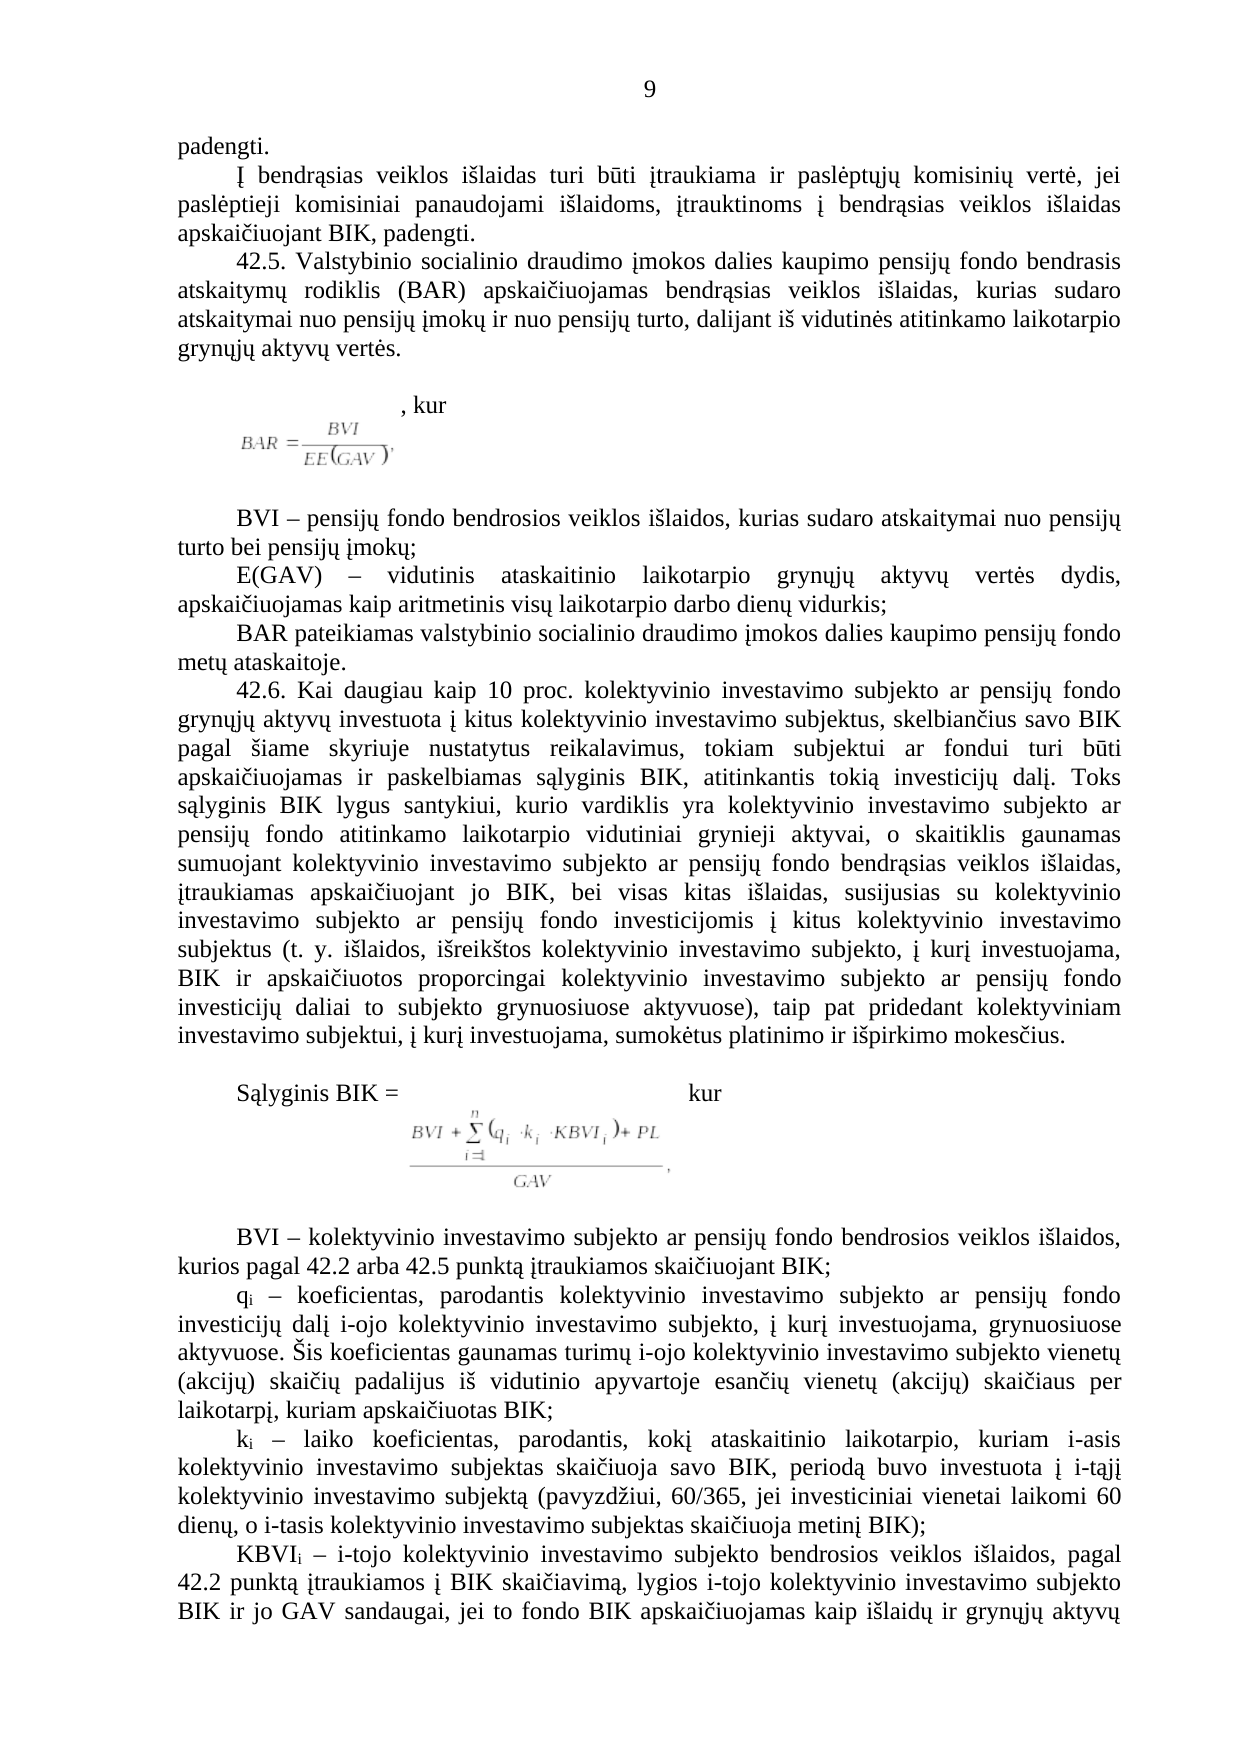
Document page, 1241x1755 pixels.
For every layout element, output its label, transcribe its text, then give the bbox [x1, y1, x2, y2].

text 42.5. Valstybinio socialinio draudimo įmokos dalies kaupimo pensijų fondo bendrasis atskaitymų rodiklis (BAR) apskaičiuojamas bendrąsias veiklos išlaidas, kurias sudaro atskaitymai nuo pensijų įmokų ir nuo pensijų turto, dalijant iš vidutinės atitinkamo laikotarpio grynųjų aktyvų vertės. [177, 246, 1122, 361]
text ki – laiko koeficientas, parodantis, kokį ataskaitinio laikotarpio, kuriam i-asis kolektyvinio investavimo subjektas skaičiuoja savo BIK, periodą buvo investuota į i-tąjį kolektyvinio investavimo subjektą (pavyzdžiui, 60/365, jei investiciniai vienetai laikomi 60 dienų, o i-tasis kolektyvinio investavimo subjektas skaičiuoja metinį BIK); [177, 1424, 1122, 1539]
text BVI – kolektyvinio investavimo subjekto ar pensijų fondo bendrosios veiklos išlaidos, kurios pagal 42.2 arba 42.5 punktą įtraukiamos skaičiuojant BIK; [177, 1222, 1122, 1280]
text qi – koeficientas, parodantis kolektyvinio investavimo subjekto ar pensijų fondo investicijų dalį i-ojo kolektyvinio investavimo subjekto, į kurį investuojama, grynuosiuose aktyvuose. Šis koeficientas gaunamas turimų i-ojo kolektyvinio investavimo subjekto vienetų (akcijų) skaičių padalijus iš vidutinio apyvartoje esančių vienetų (akcijų) skaičiaus per laikotarpį, kuriam apskaičiuotas BIK; [177, 1280, 1122, 1424]
text 42.6. Kai daugiau kaip 10 proc. kolektyvinio investavimo subjekto ar pensijų fondo grynųjų aktyvų investuota į kitus kolektyvinio investavimo subjektus, skelbiančius savo BIK pagal šiame skyriuje nustatytus reikalavimus, tokiam subjektui ar fondui turi būti apskaičiuojamas ir paskelbiamas sąlyginis BIK, atitinkantis tokią investicijų dalį. Toks sąlyginis BIK lygus santykiui, kurio vardiklis yra kolektyvinio investavimo subjekto ar pensijų fondo atitinkamo laikotarpio vidutiniai grynieji aktyvai, o skaitiklis gaunamas sumuojant kolektyvinio investavimo subjekto ar pensijų fondo bendrąsias veiklos išlaidas, įtraukiamas apskaičiuojant jo BIK, bei visas kitas išlaidas, susijusias su kolektyvinio investavimo subjekto ar pensijų fondo investicijomis į kitus kolektyvinio investavimo subjektus (t. y. išlaidos, išreikštos kolektyvinio investavimo subjekto, į kurį investuojama, BIK ir apskaičiuotos proporcingai kolektyvinio investavimo subjekto ar pensijų fondo investicijų daliai to subjekto grynuosiuose aktyvuose), taip pat pridedant kolektyviniam investavimo subjektui, į kurį investuojama, sumokėtus platinimo ir išpirkimo mokesčius. [177, 676, 1122, 1049]
text E(GAV) – vidutinis ataskaitinio laikotarpio grynųjų aktyvų vertės dydis, apskaičiuojamas kaip aritmetinis visų laikotarpio darbo dienų vidurkis; [177, 561, 1122, 618]
text padengti. [177, 131, 1122, 160]
text KBVIi – i-tojo kolektyvinio investavimo subjekto bendrosios veiklos išlaidos, pagal 42.2 punktą įtraukiamos į BIK skaičiavimą, lygios i-tojo kolektyvinio investavimo subjekto BIK ir jo GAV sandaugai, jei to fondo BIK apskaičiuojamas kaip išlaidų ir grynųjų aktyvų [177, 1539, 1122, 1625]
text Į bendrąsias veiklos išlaidas turi būti įtraukiama ir paslėptųjų komisinių vertė, jei paslėptieji komisiniai panaudojami išlaidoms, įtrauktinoms į bendrąsias veiklos išlaidas apskaičiuojant BIK, padengti. [177, 160, 1122, 246]
text Sąlyginis BIK = (BVI + SUM(i=1,...,n)[ (qi * ki * KBVIi)] + PL) / GAV, kur [177, 1078, 1122, 1194]
text BAR pateikiamas valstybinio socialinio draudimo įmokos dalies kaupimo pensijų fondo metų ataskaitoje. [177, 618, 1122, 676]
text BAR = BVI / E(GAV), kur [177, 390, 1122, 474]
text BVI – pensijų fondo bendrosios veiklos išlaidos, kurias sudaro atskaitymai nuo pensijų turto bei pensijų įmokų; [177, 503, 1122, 561]
